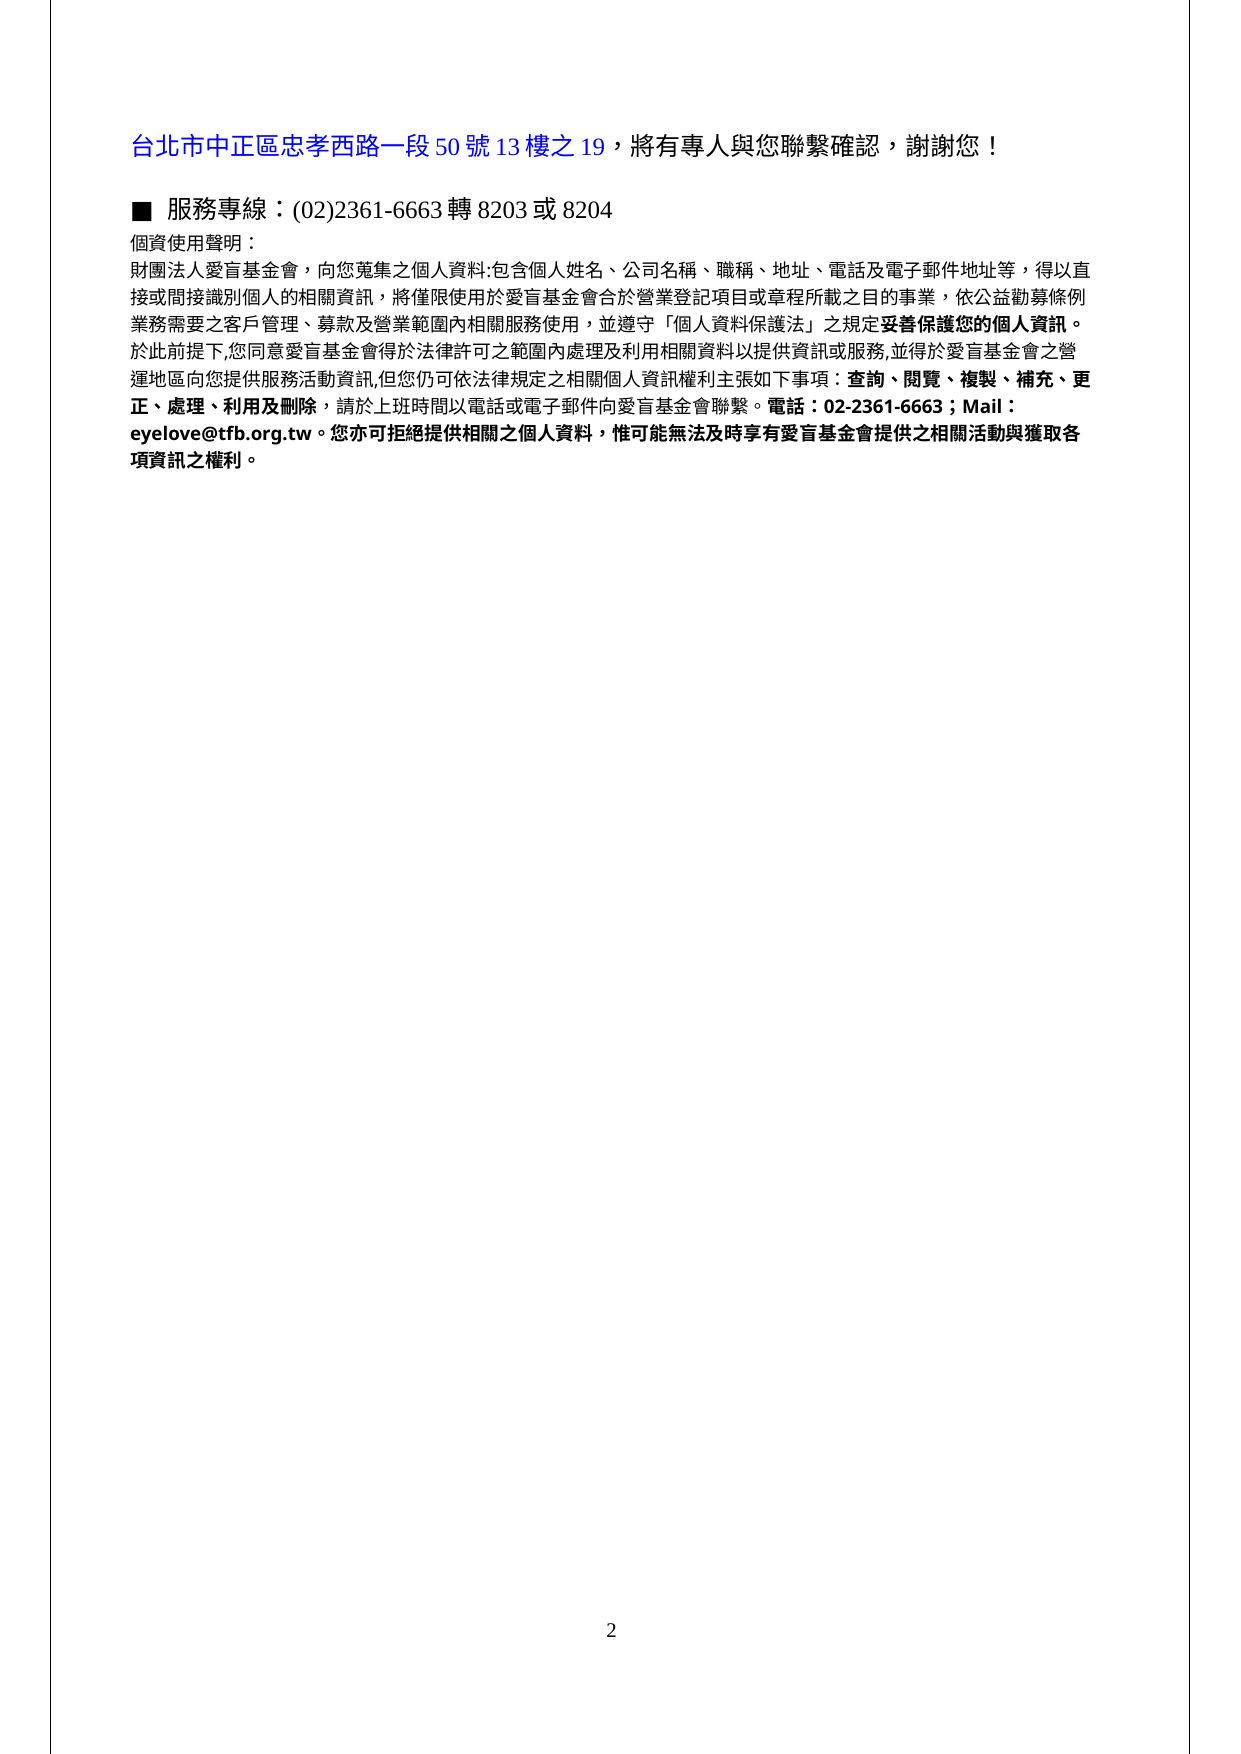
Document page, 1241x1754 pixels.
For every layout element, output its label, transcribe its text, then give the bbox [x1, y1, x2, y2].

text 個資使用聲明： [130, 228, 1092, 256]
text 台北市中正區忠孝西路一段50號13樓之19，將有專人與您聯繫確認，謝謝您！ [130, 103, 1092, 166]
list 服務專線：(02)2361-6663轉8203或8204 [130, 166, 1092, 228]
text 於此前提下,您同意愛盲基金會得於法律許可之範圍內處理及利用相關資料以提供資訊或服務,並得於愛盲基金會之營運地區向您提供服務活動資訊,但您仍可依法律規定之相關個人資訊權利主張如下事項：查詢、閱覽、複製、補充、更正、處理、利用及刪除，請於上班時間以電話或電子郵件向愛盲基金會聯繫。電話：02-2361-6663；Mail：eyelove@tfb.org.tw。您亦可拒絕提供相關之個人資料，惟可能無法及時享有愛盲基金會提供之相關活動與獲取各項資訊之權利。 [130, 337, 1092, 473]
text 財團法人愛盲基金會，向您蒐集之個人資料:包含個人姓名、公司名稱、職稱、地址、電話及電子郵件地址等，得以直接或間接識別個人的相關資訊，將僅限使用於愛盲基金會合於營業登記項目或章程所載之目的事業，依公益勸募條例業務需要之客戶管理、募款及營業範圍內相關服務使用，並遵守「個人資料保護法」之規定妥善保護您的個人資訊。 [130, 256, 1092, 337]
